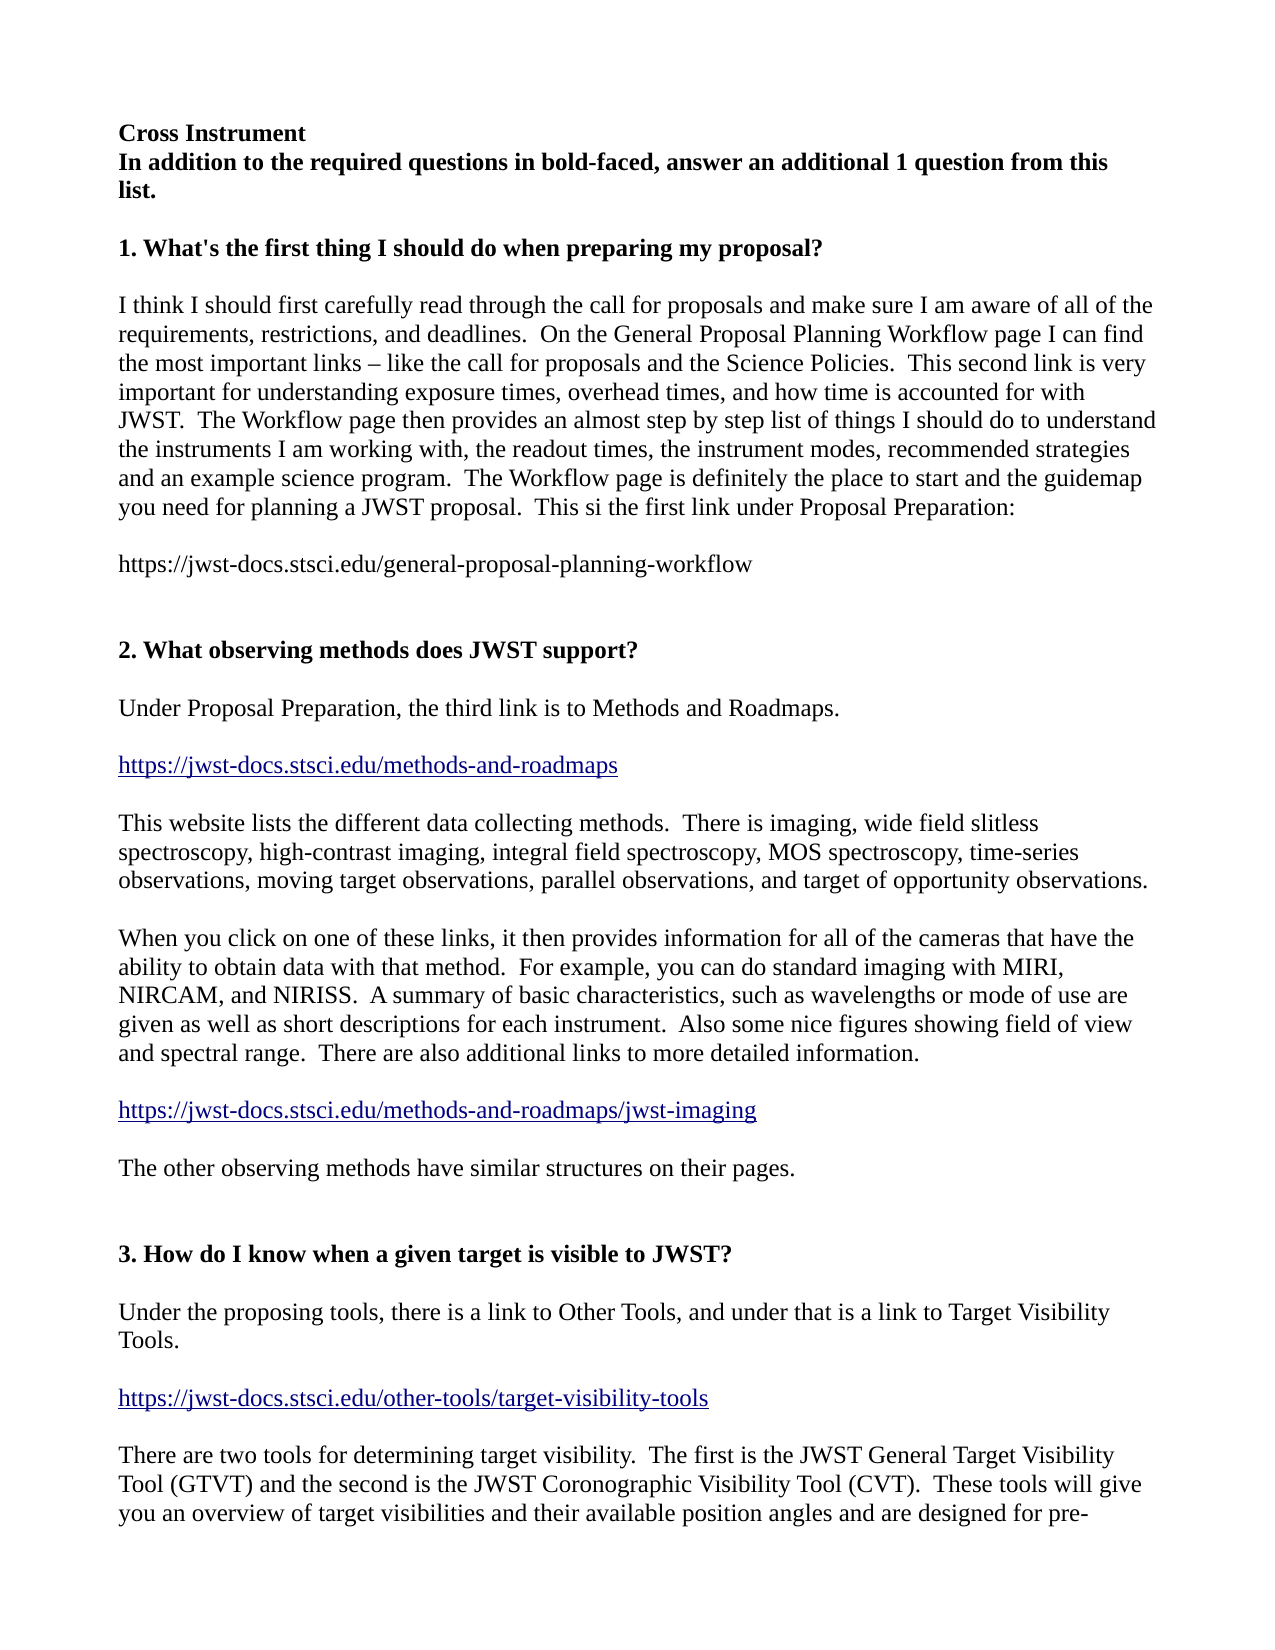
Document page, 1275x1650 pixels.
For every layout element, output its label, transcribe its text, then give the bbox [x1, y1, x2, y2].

text Under Proposal Preparation, the third link is to Methods and Roadmaps. [118, 693, 1157, 722]
text In addition to the required questions in bold-faced, answer an additional 1 question from this [118, 147, 1157, 176]
text The other observing methods have similar structures on their pages. [118, 1153, 1157, 1182]
text Under the proposing tools, there is a link to Other Tools, and under that is a link to Target Visibility Tools. [118, 1297, 1157, 1354]
text I think I should first carefully read through the call for proposals and make sure I am aware of all of the requirements, restrictions, and deadlines. On the General Proposal Planning Workflow page I can find the most important links – like the call for proposals and the Science Policies. This second link is very important for understanding exposure times, overhead times, and how time is accounted for with JWST. The Workflow page then provides an almost step by step list of things I should do to understand the instruments I am working with, the readout times, the instrument modes, recommended strategies and an example science program. The Workflow page is definitely the place to start and the guidemap you need for planning a JWST proposal. This si the first link under Proposal Preparation: [118, 291, 1157, 521]
text https://jwst-docs.stsci.edu/other-tools/target-visibility-tools [118, 1383, 1157, 1412]
text https://jwst-docs.stsci.edu/methods-and-roadmaps/jwst-imaging [118, 1096, 1157, 1124]
text https://jwst-docs.stsci.edu/methods-and-roadmaps [118, 751, 1157, 779]
text 3. How do I know when a given target is visible to JWST? [118, 1239, 1157, 1268]
text There are two tools for determining target visibility. The first is the JWST General Target Visibility Tool (GTVT) and the second is the JWST Coronographic Visibility Tool (CVT). These tools will give you an overview of target visibilities and their available position angles and are designed for pre- [118, 1441, 1157, 1527]
text When you click on one of these links, it then provides information for all of the cameras that have the ability to obtain data with that method. For example, you can do standard imaging with MIRI, NIRCAM, and NIRISS. A summary of basic characteristics, such as wavelengths or mode of use are given as well as short descriptions for each instrument. Also some nice figures showing field of view and spectral range. There are also additional links to more detailed information. [118, 923, 1157, 1067]
text 2. What observing methods does JWST support? [118, 636, 1157, 664]
text This website lists the different data collecting methods. There is imaging, wide field slitless spectroscopy, high-contrast imaging, integral field spectroscopy, MOS spectroscopy, time-series observations, moving target observations, parallel observations, and target of opportunity observations. [118, 808, 1157, 894]
text 1. What's the first thing I should do when preparing my proposal? [118, 233, 1157, 262]
text Cross Instrument [118, 118, 1157, 147]
text https://jwst-docs.stsci.edu/general-proposal-planning-workflow [118, 549, 1157, 578]
text list. [118, 176, 1157, 204]
